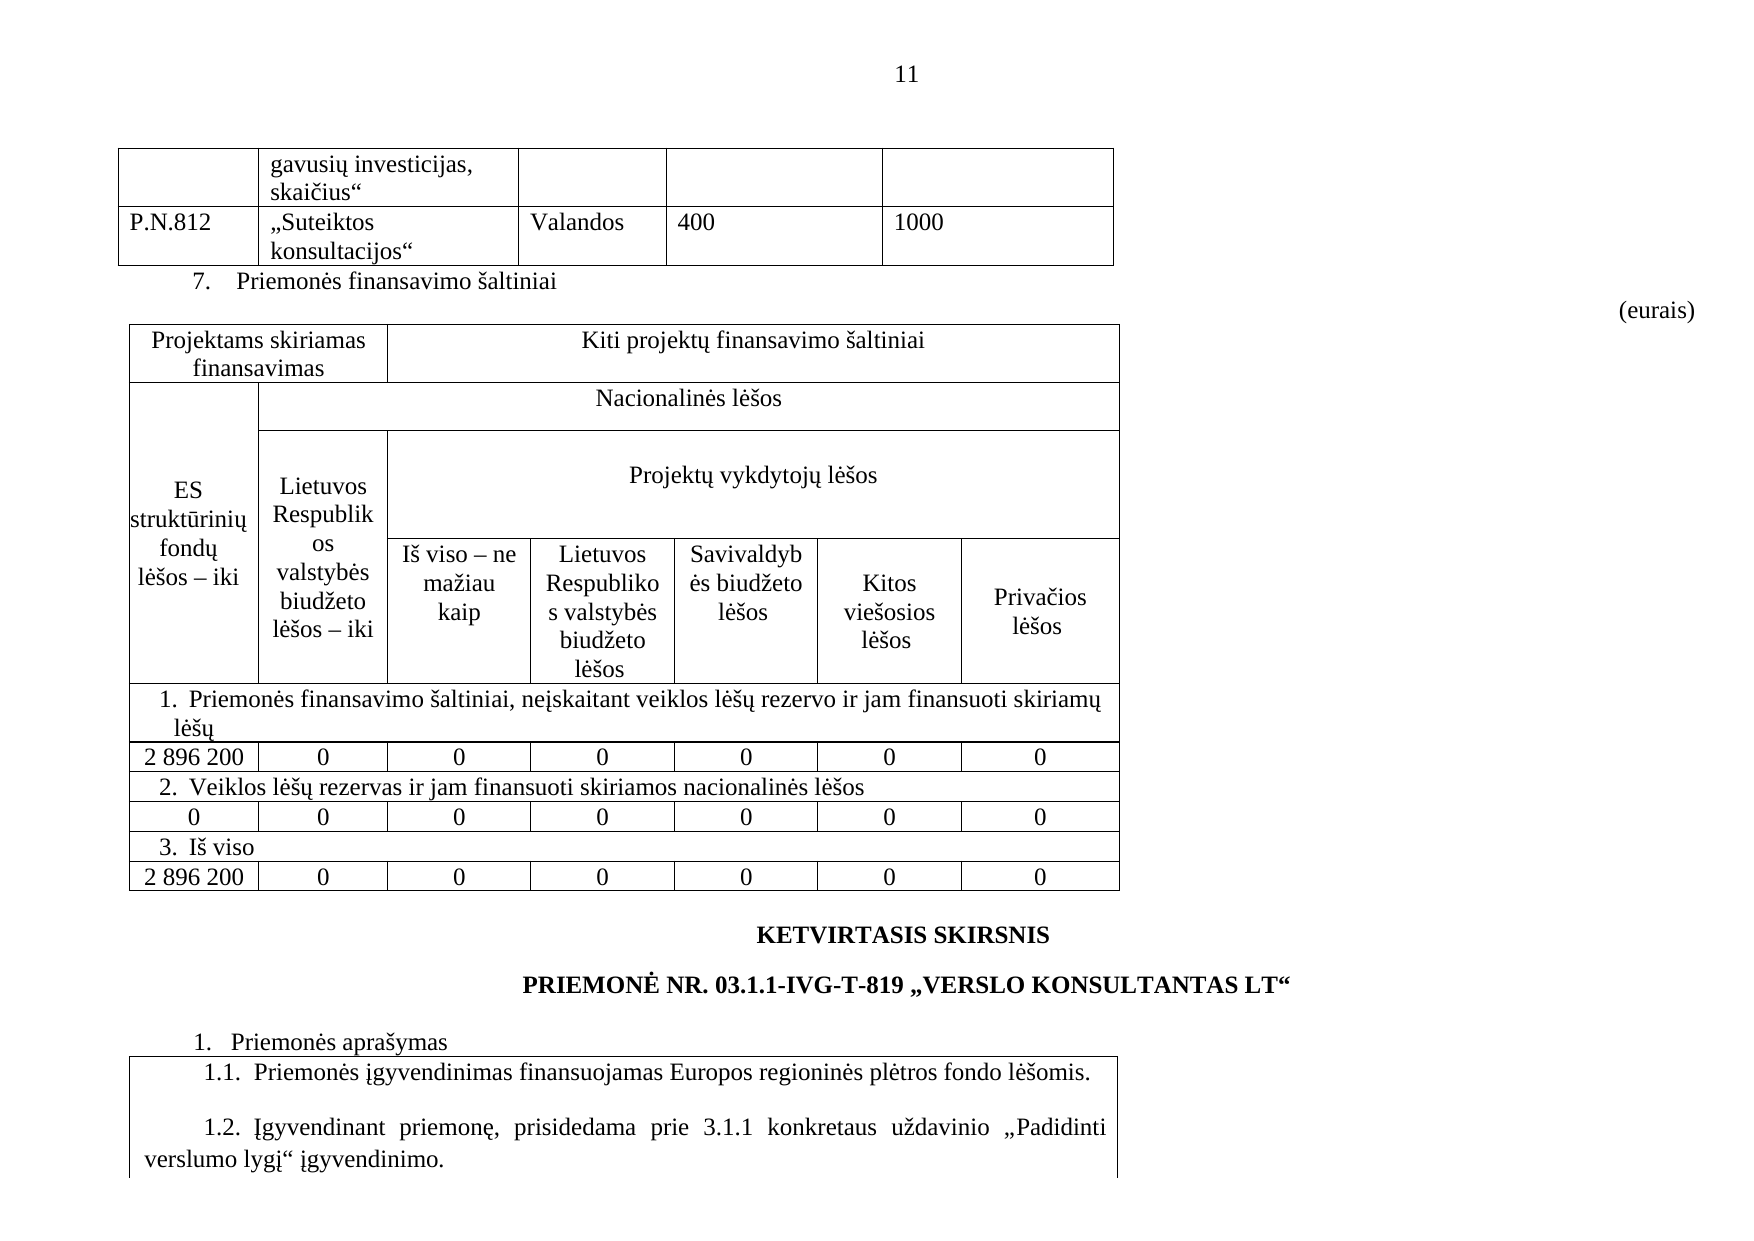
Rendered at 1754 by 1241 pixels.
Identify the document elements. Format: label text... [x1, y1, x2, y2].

table_header Projektams skiriamas finansavimas [130, 325, 387, 382]
table_cell 2 896 200 [130, 743, 258, 771]
table_cell 0 [962, 862, 1119, 890]
table_cell [519, 149, 666, 206]
table_cell 0 [259, 802, 387, 831]
table_cell 0 [675, 862, 817, 890]
table_cell 0 [531, 802, 674, 831]
table_cell Savivaldybės biudžeto lėšos [675, 539, 817, 683]
table_cell [883, 149, 1113, 206]
table_cell gavusių investicijas, skaičius“ [259, 149, 518, 206]
table_cell 0 [388, 802, 530, 831]
table_cell 0 [388, 862, 530, 890]
table_cell [119, 149, 258, 206]
table_cell 1. Priemonės finansavimo šaltiniai, neįskaitant veiklos lėšų rezervo ir jam finansuoti skiriamų lėšų [130, 684, 1119, 741]
table_cell 0 [259, 862, 387, 890]
table_cell 0 [130, 802, 258, 831]
table_cell 2. Veiklos lėšų rezervas ir jam finansuoti skiriamos nacionalinės lėšos [130, 772, 1119, 801]
table_cell Valandos [519, 207, 666, 265]
table_cell „Suteiktos konsultacijos“ [259, 207, 518, 265]
table_cell 0 [818, 862, 961, 890]
table_cell 0 [818, 743, 961, 771]
table_cell 0 [259, 743, 387, 771]
table_cell 0 [388, 743, 530, 771]
table_cell 3. Iš viso [130, 832, 1119, 861]
table_cell 0 [675, 802, 817, 831]
table_cell Iš viso – ne mažiau kaip [388, 539, 530, 683]
table_cell 0 [675, 743, 817, 771]
table_cell Kitos viešosios lėšos [818, 539, 961, 683]
table_cell 1000 [883, 207, 1113, 265]
text 7. Priemonės finansavimo šaltiniai [192, 266, 1695, 295]
text (eurais) [118, 295, 1695, 324]
text PRIEMONĖ NR. 03.1.1-IVG-T-819 „VERSLO KONSULTANTAS LT“ [118, 970, 1695, 998]
table_cell 2 896 200 [130, 862, 258, 890]
table_cell 400 [667, 207, 882, 265]
table_cell Nacionalinės lėšos [259, 383, 1119, 430]
table_cell P.N.812 [119, 207, 258, 265]
table_cell 0 [962, 743, 1119, 771]
table_cell Lietuvos Respublikos valstybės biudžeto lėšos [531, 539, 674, 683]
table_cell 0 [818, 802, 961, 831]
table_cell [667, 149, 882, 206]
table_cell 0 [531, 743, 674, 771]
table_cell Privačios lėšos [962, 539, 1119, 683]
text KETVIRTASIS SKIRSNIS [118, 920, 1695, 949]
text 1. Priemonės aprašymas [193, 1027, 1695, 1056]
table_cell Projektų vykdytojų lėšos [388, 431, 1119, 538]
table_header 1.1. Priemonės įgyvendinimas finansuojamas Europos regioninės plėtros fondo lėšomis. 1.2. Įgyvendinant priemonę, prisidedama prie 3.1.1 konkretaus uždavinio „Padidinti verslumo lygį“ įgyvendinimo. [130, 1057, 1117, 1178]
table_cell Lietuvos Respublikos valstybės biudžeto lėšos – iki [259, 431, 387, 683]
table_cell 0 [531, 862, 674, 890]
table_header Kiti projektų finansavimo šaltiniai [388, 325, 1119, 382]
table_cell 0 [962, 802, 1119, 831]
table_cell ES struktūrinių fondų lėšos – iki [130, 383, 258, 683]
